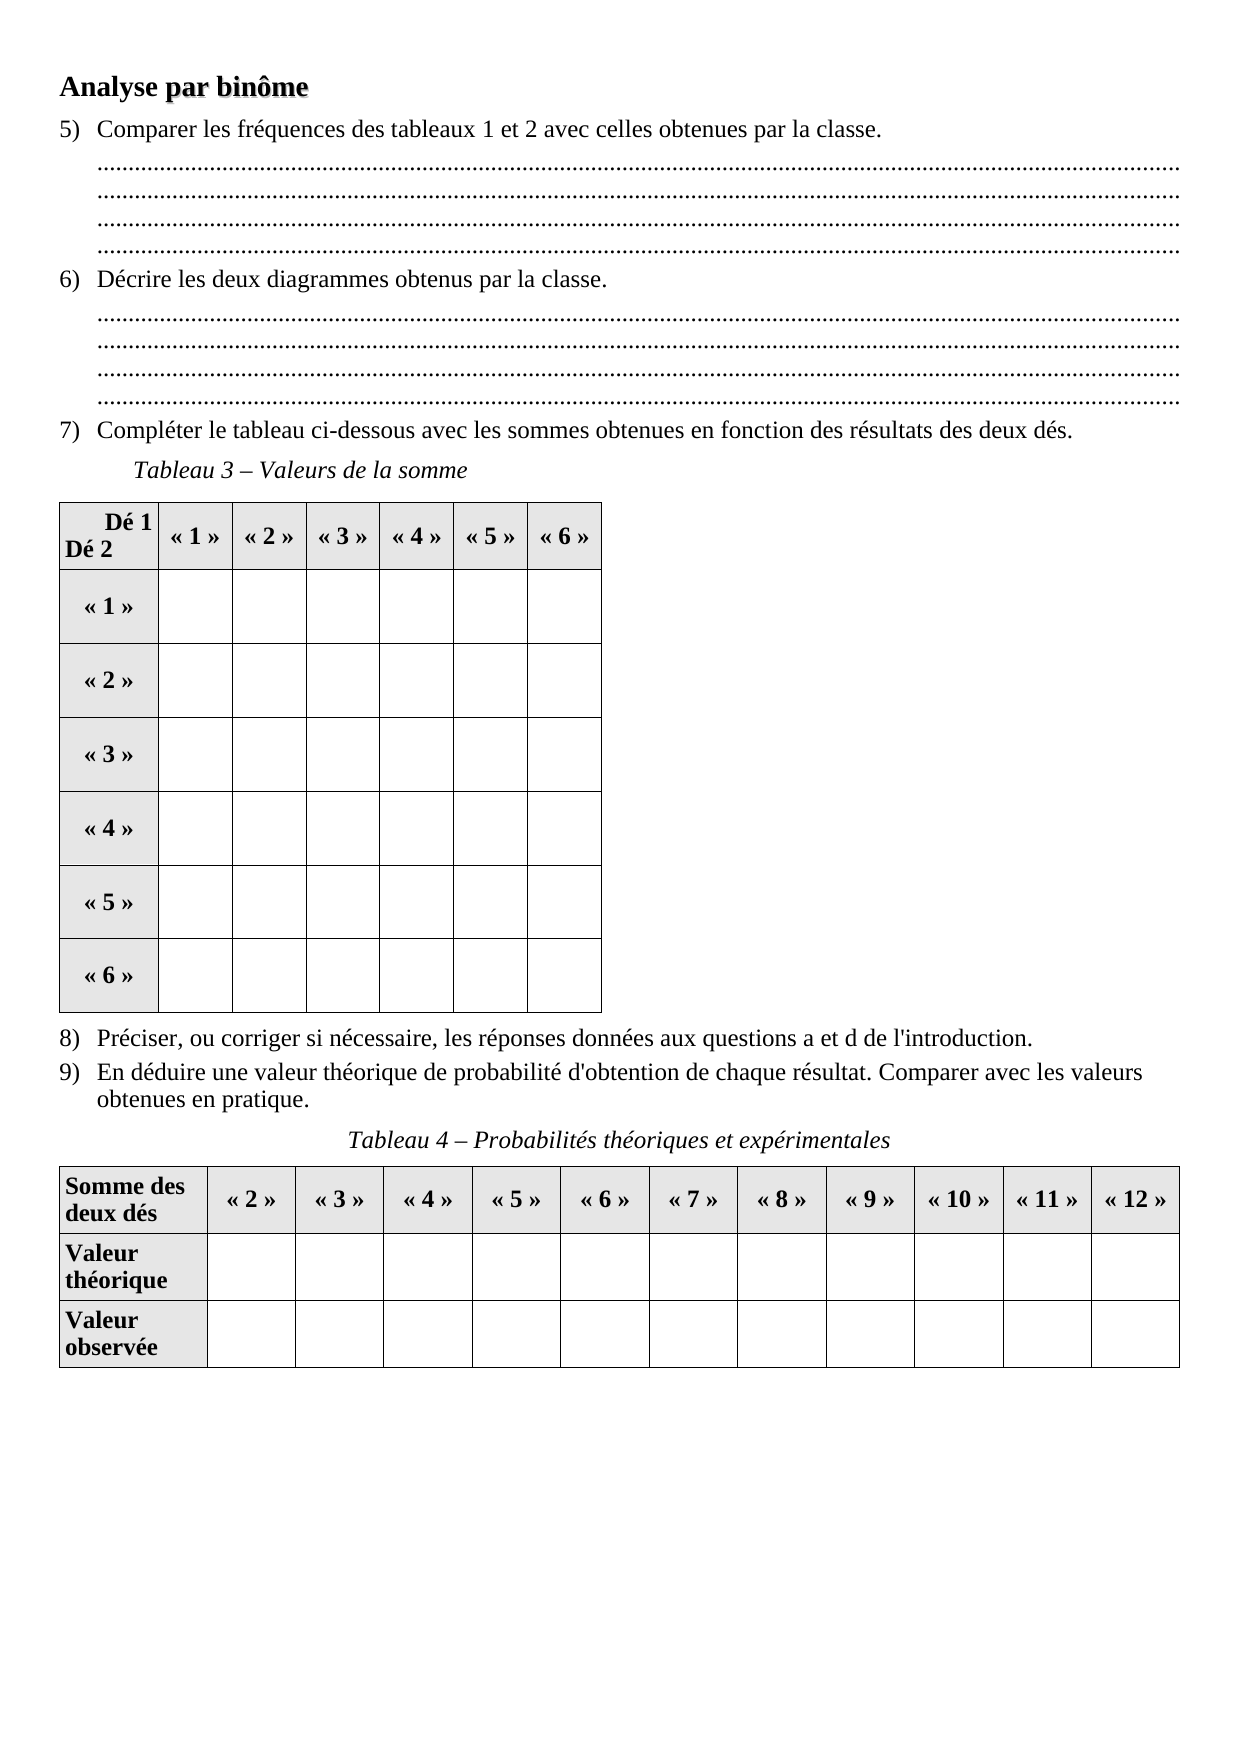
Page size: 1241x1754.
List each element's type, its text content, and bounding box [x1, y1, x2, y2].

table_cell [528, 718, 601, 791]
table_cell [473, 1234, 560, 1300]
table_header « 2 » [233, 503, 306, 569]
table_cell [159, 866, 232, 938]
table_cell [528, 644, 601, 717]
table_cell [738, 1234, 826, 1300]
table_cell [296, 1301, 383, 1367]
table_cell [650, 1301, 737, 1367]
table_cell [528, 939, 601, 1012]
table_header « 8 » [738, 1167, 826, 1233]
text Analyse par binôme [59, 71, 1181, 103]
table_cell [454, 718, 527, 791]
table_cell [307, 644, 379, 717]
table_cell [528, 570, 601, 643]
list Comparer les fréquences des tableaux 1 et 2 avec celles obtenues par la classe. [59, 115, 1181, 143]
table_header « 5 » [473, 1167, 560, 1233]
table_cell [454, 644, 527, 717]
table_cell [827, 1234, 914, 1300]
table_cell [233, 570, 306, 643]
table_cell [159, 792, 232, 864]
table_cell [454, 866, 527, 938]
table_cell [561, 1301, 649, 1367]
table_cell [380, 644, 453, 717]
table_cell [296, 1234, 383, 1300]
table_cell [454, 792, 527, 864]
table_cell Valeur théorique [60, 1234, 207, 1300]
table_header « 9 » [827, 1167, 914, 1233]
table_header « 6 » [561, 1167, 649, 1233]
table_cell « 2 » [60, 644, 158, 717]
table_cell [307, 570, 379, 643]
table_cell [380, 718, 453, 791]
table_cell « 5 » [60, 866, 158, 938]
table_cell [380, 866, 453, 938]
table_cell « 6 » [60, 939, 158, 1012]
table_header « 5 » [454, 503, 527, 569]
table_cell [380, 939, 453, 1012]
table_cell [380, 792, 453, 864]
list Préciser, ou corriger si nécessaire, les réponses données aux questions a et d de l'introduction. [59, 1024, 1181, 1052]
table_header « 3 » [307, 503, 379, 569]
table_header « 4 » [380, 503, 453, 569]
table_cell [159, 570, 232, 643]
table_header « 2 » [208, 1167, 295, 1233]
table_cell [208, 1301, 295, 1367]
table_cell [233, 718, 306, 791]
table_header « 10 » [915, 1167, 1003, 1233]
table_cell [159, 939, 232, 1012]
table_cell [159, 718, 232, 791]
table_cell « 1 » [60, 570, 158, 643]
table_cell [233, 939, 306, 1012]
list Décrire les deux diagrammes obtenus par la classe. [59, 265, 1181, 293]
table_cell [454, 570, 527, 643]
table_cell [380, 570, 453, 643]
table_cell [384, 1301, 472, 1367]
table_cell [827, 1301, 914, 1367]
table_cell [528, 792, 601, 864]
table_header « 3 » [296, 1167, 383, 1233]
table_cell « 4 » [60, 792, 158, 864]
table_cell [915, 1301, 1003, 1367]
table_header Dé 1 Dé 2 [60, 503, 158, 569]
table_cell [1092, 1301, 1179, 1367]
list Compléter le tableau ci-dessous avec les sommes obtenues en fonction des résultats des deux dés. [59, 416, 1181, 443]
table_cell [307, 792, 379, 864]
text Tableau 4 – Probabilités théoriques et expérimentales [59, 1126, 1181, 1153]
table_cell [208, 1234, 295, 1300]
table_cell [650, 1234, 737, 1300]
table_cell [307, 939, 379, 1012]
table_cell [915, 1234, 1003, 1300]
table_cell [1004, 1234, 1091, 1300]
table_cell [233, 866, 306, 938]
table_cell [307, 718, 379, 791]
table_header Somme des deux dés [60, 1167, 207, 1233]
table_cell « 3 » [60, 718, 158, 791]
text Tableau 3 – Valeurs de la somme [133, 456, 1181, 484]
table_header « 6 » [528, 503, 601, 569]
table_cell [159, 644, 232, 717]
table_cell [528, 866, 601, 938]
table_cell [454, 939, 527, 1012]
table_cell Valeur observée [60, 1301, 207, 1367]
table_cell [473, 1301, 560, 1367]
table_cell [561, 1234, 649, 1300]
table_cell [233, 644, 306, 717]
table_cell [384, 1234, 472, 1300]
table_header « 1 » [159, 503, 232, 569]
table_cell [1004, 1301, 1091, 1367]
table_header « 7 » [650, 1167, 737, 1233]
list En déduire une valeur théorique de probabilité d'obtention de chaque résultat. Comparer avec les valeurs obtenues en pratique. [59, 1058, 1181, 1113]
table_cell [1092, 1234, 1179, 1300]
table_cell [738, 1301, 826, 1367]
table_header « 4 » [384, 1167, 472, 1233]
table_cell [233, 792, 306, 864]
table_cell [307, 866, 379, 938]
table_header « 12 » [1092, 1167, 1179, 1233]
table_header « 11 » [1004, 1167, 1091, 1233]
